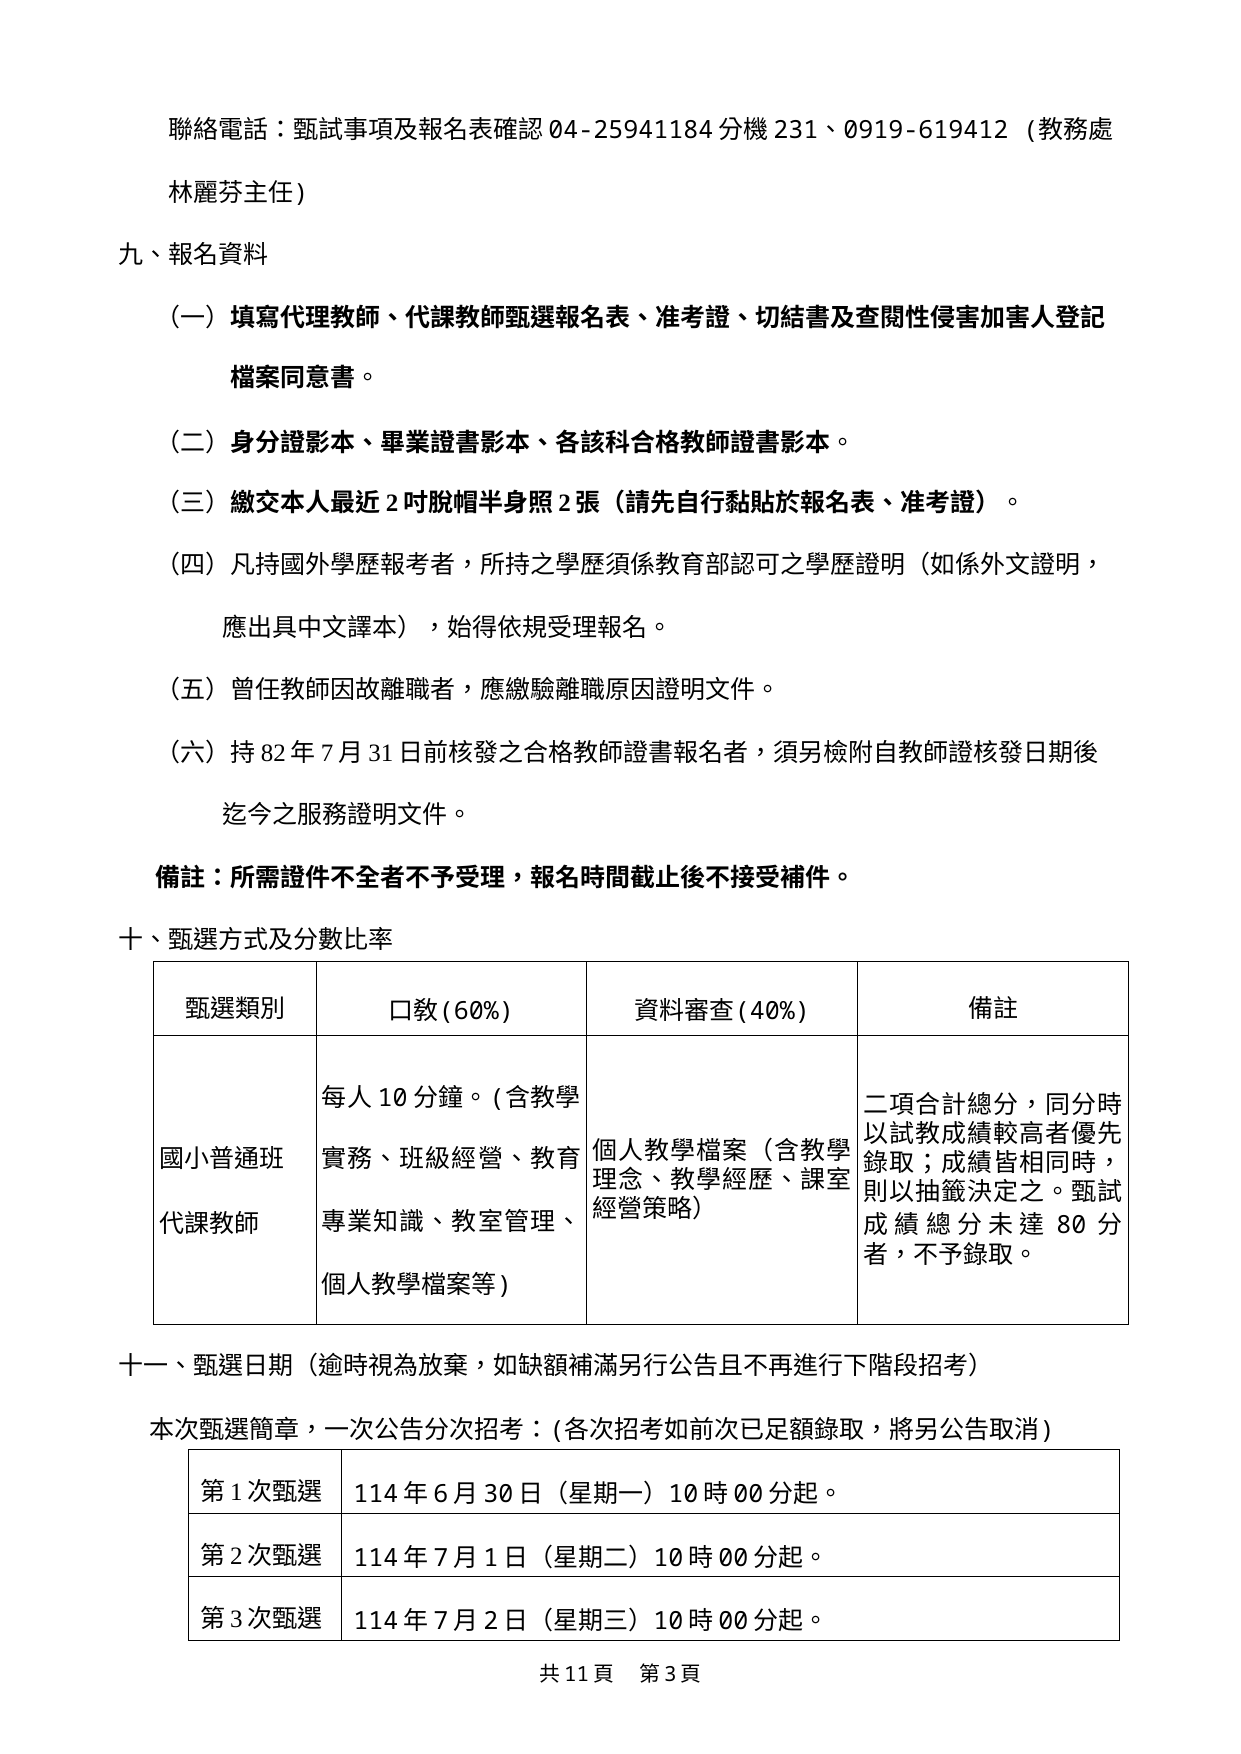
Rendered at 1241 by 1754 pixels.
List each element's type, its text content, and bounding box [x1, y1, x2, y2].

table_cell 個人教學檔案（含教學理念、教學經歷、課室經營策略） [587, 1036, 857, 1324]
text 九、報名資料 [118, 211, 1122, 273]
text 檔案同意書。 [118, 336, 1122, 398]
table_header 114年6月30日（星期一）10時00分起。 [342, 1450, 1119, 1513]
text 本次甄選簡章，一次公告分次招考：(各次招考如前次已足額錄取，將另公告取消) [118, 1387, 1122, 1449]
table_cell 第2次甄選 [189, 1514, 341, 1576]
text （四）凡持國外學歷報考者，所持之學歷須係教育部認可之學歷證明（如係外文證明，應出具中文譯本），始得依規受理報名。 [156, 523, 1122, 648]
text （三）繳交本人最近2吋脫帽半身照2張（請先自行黏貼於報名表、准考證）。 [156, 461, 1122, 523]
table_header 口敎(60%) [317, 962, 586, 1035]
text （六）持82年7月31日前核發之合格教師證書報名者，須另檢附自教師證核發日期後迄今之服務證明文件。 [156, 711, 1122, 836]
text 聯絡電話：甄試事項及報名表確認04-25941184分機231、0919-619412 (教務處林麗芬主任) [168, 86, 1122, 211]
text （二）身分證影本、畢業證書影本、各該科合格教師證書影本。 [156, 398, 1122, 461]
table_cell 國小普通班 代課教師 [154, 1036, 316, 1324]
table_cell 第3次甄選 [189, 1577, 341, 1640]
table_cell 114年7月2日（星期三）10時00分起。 [342, 1577, 1119, 1640]
table_header 備註 [858, 962, 1128, 1035]
text 十、甄選方式及分數比率 [118, 898, 1122, 961]
table_header 資料審查(40%) [587, 962, 857, 1035]
text （五）曾任教師因故離職者，應繳驗離職原因證明文件。 [156, 648, 1122, 711]
text （一）填寫代理教師、代課教師甄選報名表、准考證、切結書及查閱性侵害加害人登記 [118, 273, 1122, 336]
text 備註：所需證件不全者不予受理，報名時間截止後不接受補件。 [156, 836, 1122, 898]
table_header 第1次甄選 [189, 1450, 341, 1513]
text 十一、甄選日期（逾時視為放棄，如缺額補滿另行公告且不再進行下階段招考） [118, 1324, 1122, 1387]
table_cell 每人10分鐘。(含教學實務、班級經營、教育專業知識、教室管理、個人教學檔案等) [317, 1036, 586, 1324]
table_cell 二項合計總分，同分時以試教成績較高者優先錄取；成績皆相同時，則以抽籤決定之。甄試成績總分未達80分者，不予錄取。 [858, 1036, 1128, 1324]
table_header 甄選類別 [154, 962, 316, 1035]
table_cell 114年7月1日（星期二）10時00分起。 [342, 1514, 1119, 1576]
